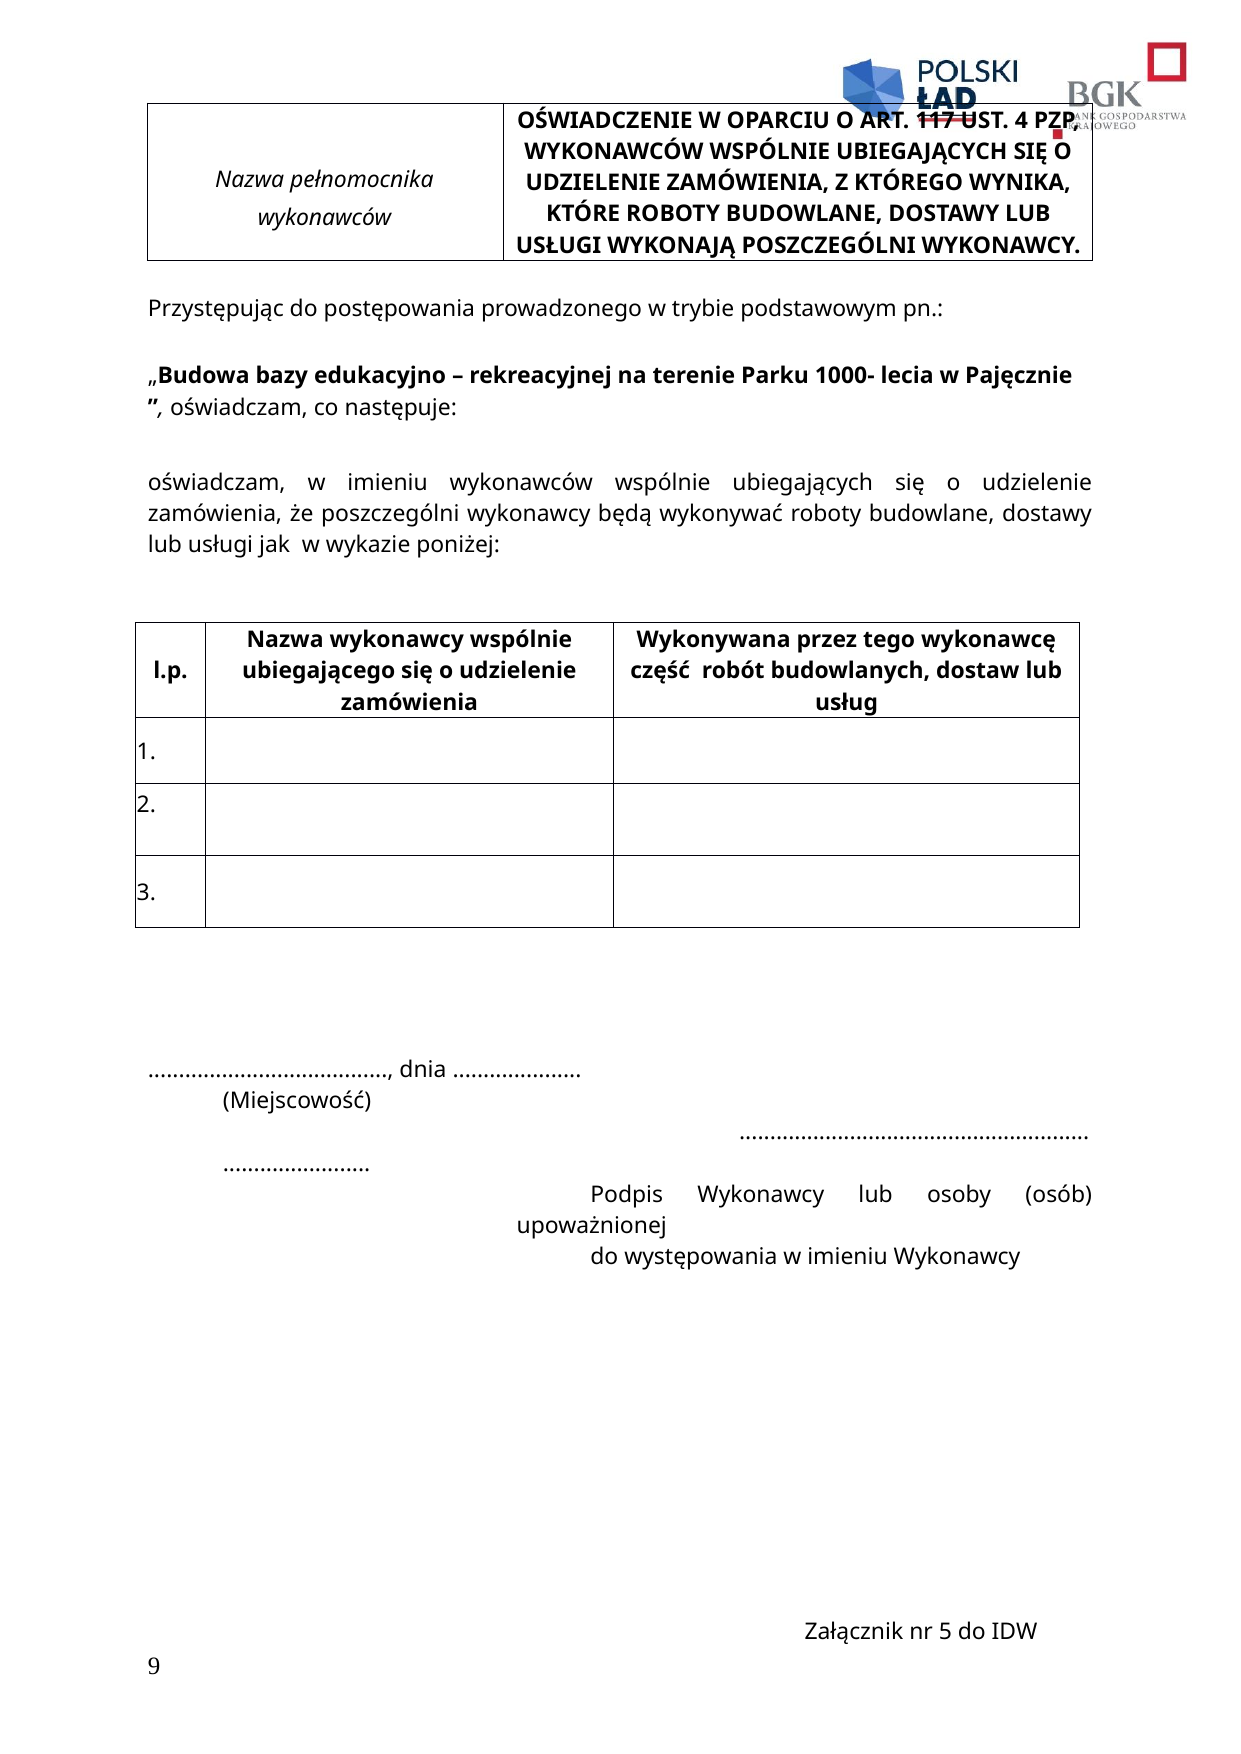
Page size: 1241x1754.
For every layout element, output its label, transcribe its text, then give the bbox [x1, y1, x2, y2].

text oświadczam, w imieniu wykonawców wspólnie ubiegających się o udzielenie zamówienia, że poszczególni wykonawcy będą wykonywać roboty budowlane, dostawy lub usługi jak w wykazie poniżej: [148, 466, 1092, 559]
table_cell [206, 784, 613, 855]
table_header Nazwa pełnomocnika wykonawców [148, 104, 503, 260]
table_cell 1. [136, 718, 205, 783]
table_header Wykonywana przez tego wykonawcę część robót budowlanych, dostaw lub usług [614, 623, 1079, 717]
table_cell [614, 856, 1079, 927]
table_cell [206, 718, 613, 783]
text Załącznik nr 5 do IDW [148, 1615, 1037, 1647]
table_header l.p. [136, 623, 205, 717]
table_cell [206, 856, 613, 927]
table_header OŚWIADCZENIE W OPARCIU O ART. 117 UST. 4 PZP, WYKONAWCÓW WSPÓLNIE UBIEGAJĄCYCH SIĘ O UDZIELENIE ZAMÓWIENIA, Z KTÓREGO WYNIKA, KTÓRE ROBOTY BUDOWLANE, DOSTAWY LUB USŁUGI WYKONAJĄ POSZCZEGÓLNI WYKONAWCY. [504, 104, 1092, 260]
table_cell [614, 718, 1079, 783]
table_cell 2. [136, 784, 205, 855]
table_header Nazwa wykonawcy wspólnie ubiegającego się o udzielenie zamówienia [206, 623, 613, 717]
list ................................................................................. [223, 1115, 1092, 1178]
text Podpis Wykonawcy lub osoby (osób) upoważnionej [516, 1178, 1092, 1240]
list (Miejscowość) [223, 1084, 1092, 1115]
text Przystępując do postępowania prowadzonego w trybie podstawowym pn.: [148, 292, 1092, 323]
table_cell [614, 784, 1079, 855]
text „Budowa bazy edukacyjno – rekreacyjnej na terenie Parku 1000- lecia w Pajęcznie ”, oświadczam, co następuje: [148, 359, 1092, 422]
text ......................................., dnia ..................... [148, 1053, 1092, 1084]
text do występowania w imieniu Wykonawcy [590, 1240, 1092, 1272]
table_cell 3. [136, 856, 205, 927]
